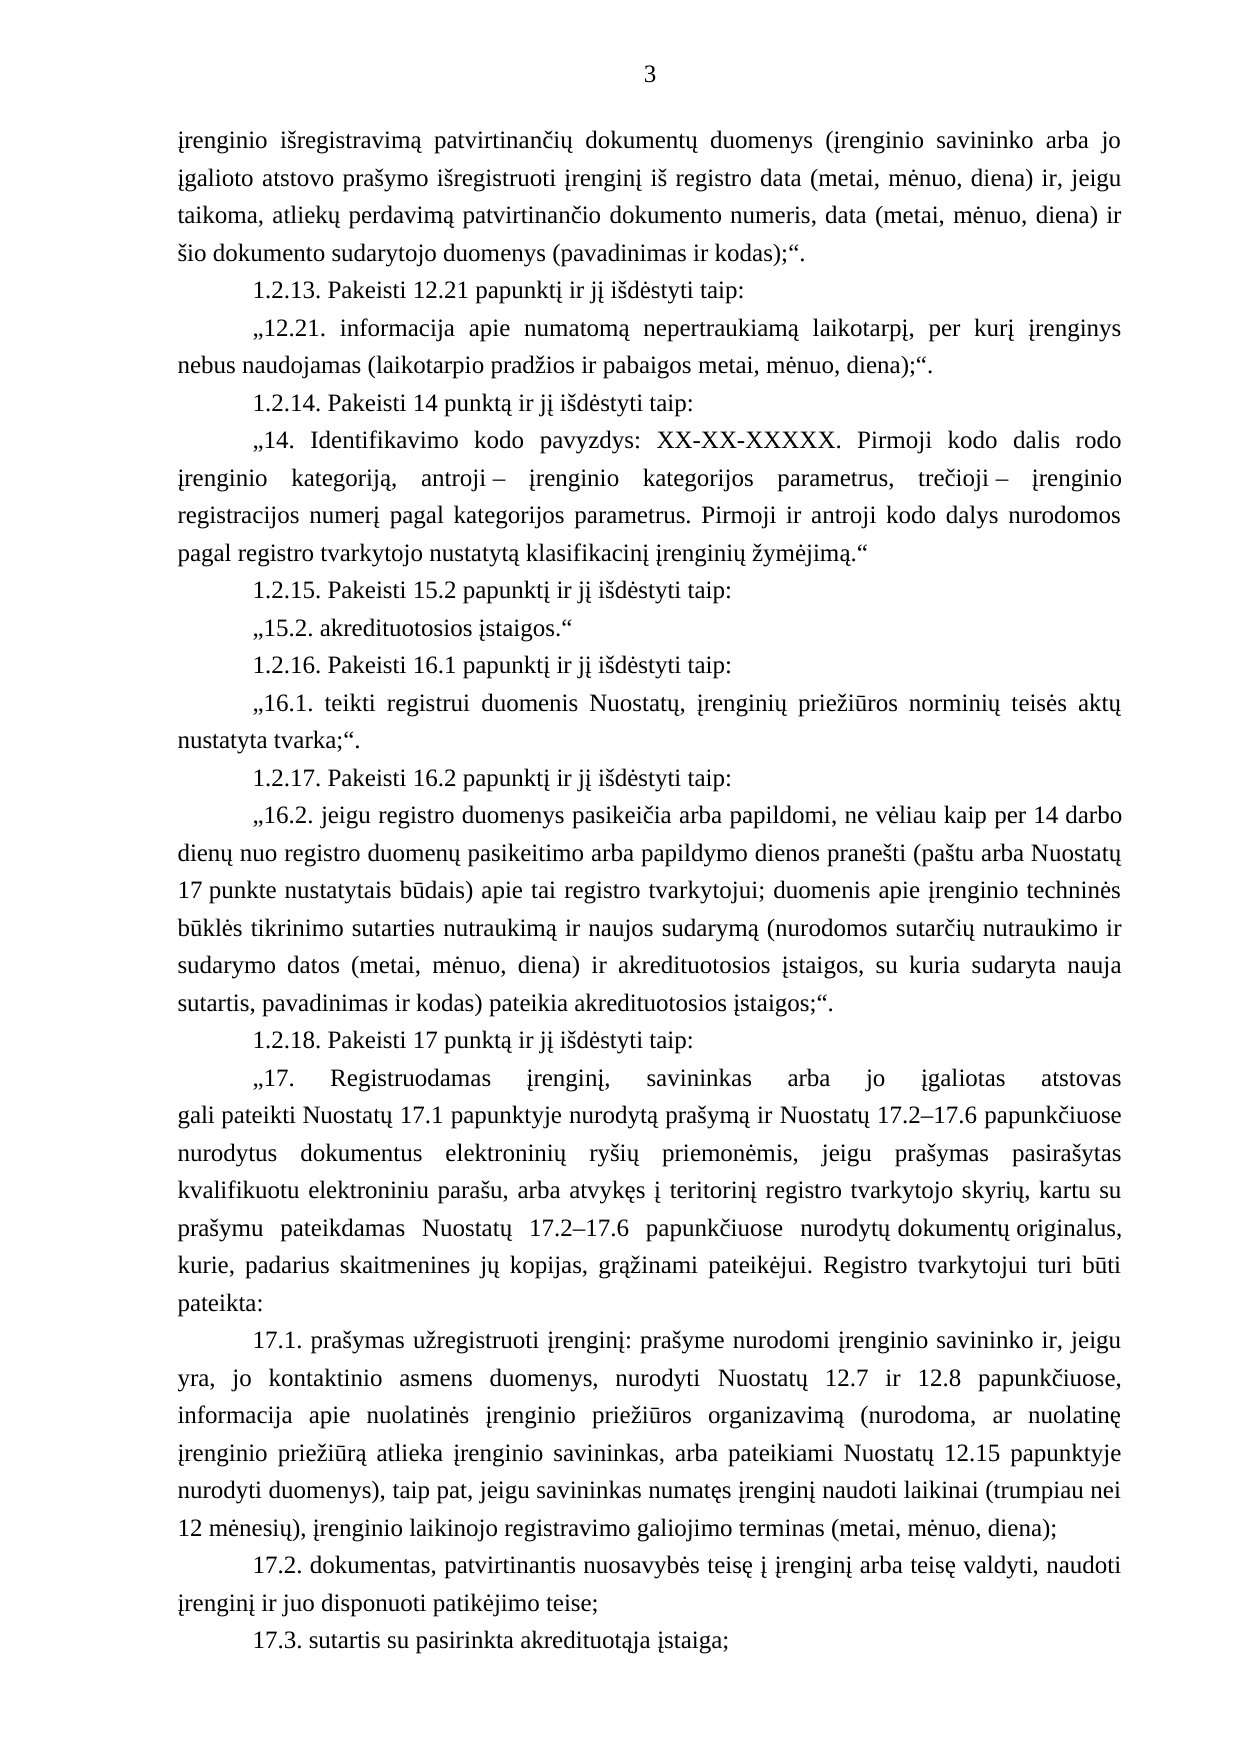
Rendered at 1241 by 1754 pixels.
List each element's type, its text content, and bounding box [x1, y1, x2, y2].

text „15.2. akredituotosios įstaigos.“ [177, 604, 1122, 642]
text „14. Identifikavimo kodo pavyzdys: XX-XX-XXXXX. Pirmoji kodo dalis rodo įrenginio kategoriją, antroji – įrenginio kategorijos parametrus, trečioji – įrenginio registracijos numerį pagal kategorijos parametrus. Pirmoji ir antroji kodo dalys nurodomos pagal registro tvarkytojo nustatytą klasifikacinį įrenginių žymėjimą.“ [177, 417, 1122, 567]
text 1.2.18. Pakeisti 17 punktą ir jį išdėstyti taip: [177, 1017, 1122, 1054]
text įrenginio išregistravimą patvirtinančių dokumentų duomenys (įrenginio savininko arba jo įgalioto atstovo prašymo išregistruoti įrenginį iš registro data (metai, mėnuo, diena) ir, jeigu taikoma, atliekų perdavimą patvirtinančio dokumento numeris, data (metai, mėnuo, diena) ir šio dokumento sudarytojo duomenys (pavadinimas ir kodas);“. [177, 117, 1122, 267]
text 17.2. dokumentas, patvirtinantis nuosavybės teisę į įrenginį arba teisę valdyti, naudoti įrenginį ir juo disponuoti patikėjimo teise; [177, 1542, 1122, 1617]
text 1.2.15. Pakeisti 15.2 papunktį ir jį išdėstyti taip: [177, 567, 1122, 604]
text „16.1. teikti registrui duomenis Nuostatų, įrenginių priežiūros norminių teisės aktų nustatyta tvarka;“. [177, 679, 1122, 754]
text „16.2. jeigu registro duomenys pasikeičia arba papildomi, ne vėliau kaip per 14 darbo dienų nuo registro duomenų pasikeitimo arba papildymo dienos pranešti (paštu arba Nuostatų 17 punkte nustatytais būdais) apie tai registro tvarkytojui; duomenis apie įrenginio techninės būklės tikrinimo sutarties nutraukimą ir naujos sudarymą (nurodomos sutarčių nutraukimo ir sudarymo datos (metai, mėnuo, diena) ir akredituotosios įstaigos, su kuria sudaryta nauja sutartis, pavadinimas ir kodas) pateikia akredituotosios įstaigos;“. [177, 792, 1122, 1017]
text 1.2.17. Pakeisti 16.2 papunktį ir jį išdėstyti taip: [177, 754, 1122, 792]
text 17.1. prašymas užregistruoti įrenginį: prašyme nurodomi įrenginio savininko ir, jeigu yra, jo kontaktinio asmens duomenys, nurodyti Nuostatų 12.7 ir 12.8 papunkčiuose, informacija apie nuolatinės įrenginio priežiūros organizavimą (nurodoma, ar nuolatinę įrenginio priežiūrą atlieka įrenginio savininkas, arba pateikiami Nuostatų 12.15 papunktyje nurodyti duomenys), taip pat, jeigu savininkas numatęs įrenginį naudoti laikinai (trumpiau nei 12 mėnesių), įrenginio laikinojo registravimo galiojimo terminas (metai, mėnuo, diena); [177, 1317, 1122, 1542]
text „17. Registruodamas įrenginį, savininkas arba jo įgaliotas atstovas gali pateikti Nuostatų 17.1 papunktyje nurodytą prašymą ir Nuostatų 17.2‒17.6 papunkčiuose nurodytus dokumentus elektroninių ryšių priemonėmis, jeigu prašymas pasirašytas kvalifikuotu elektroniniu parašu, arba atvykęs į teritorinį registro tvarkytojo skyrių, kartu su prašymu pateikdamas Nuostatų 17.2‒17.6 papunkčiuose nurodytų dokumentų originalus, kurie, padarius skaitmenines jų kopijas, grąžinami pateikėjui. Registro tvarkytojui turi būti pateikta: [177, 1054, 1122, 1317]
text „12.21. informacija apie numatomą nepertraukiamą laikotarpį, per kurį įrenginys nebus naudojamas (laikotarpio pradžios ir pabaigos metai, mėnuo, diena);“. [177, 304, 1122, 379]
text 17.3. sutartis su pasirinkta akredituotąja įstaiga; [177, 1617, 1122, 1654]
text 1.2.13. Pakeisti 12.21 papunktį ir jį išdėstyti taip: [177, 267, 1122, 304]
text 1.2.14. Pakeisti 14 punktą ir jį išdėstyti taip: [177, 379, 1122, 417]
text 1.2.16. Pakeisti 16.1 papunktį ir jį išdėstyti taip: [177, 642, 1122, 679]
